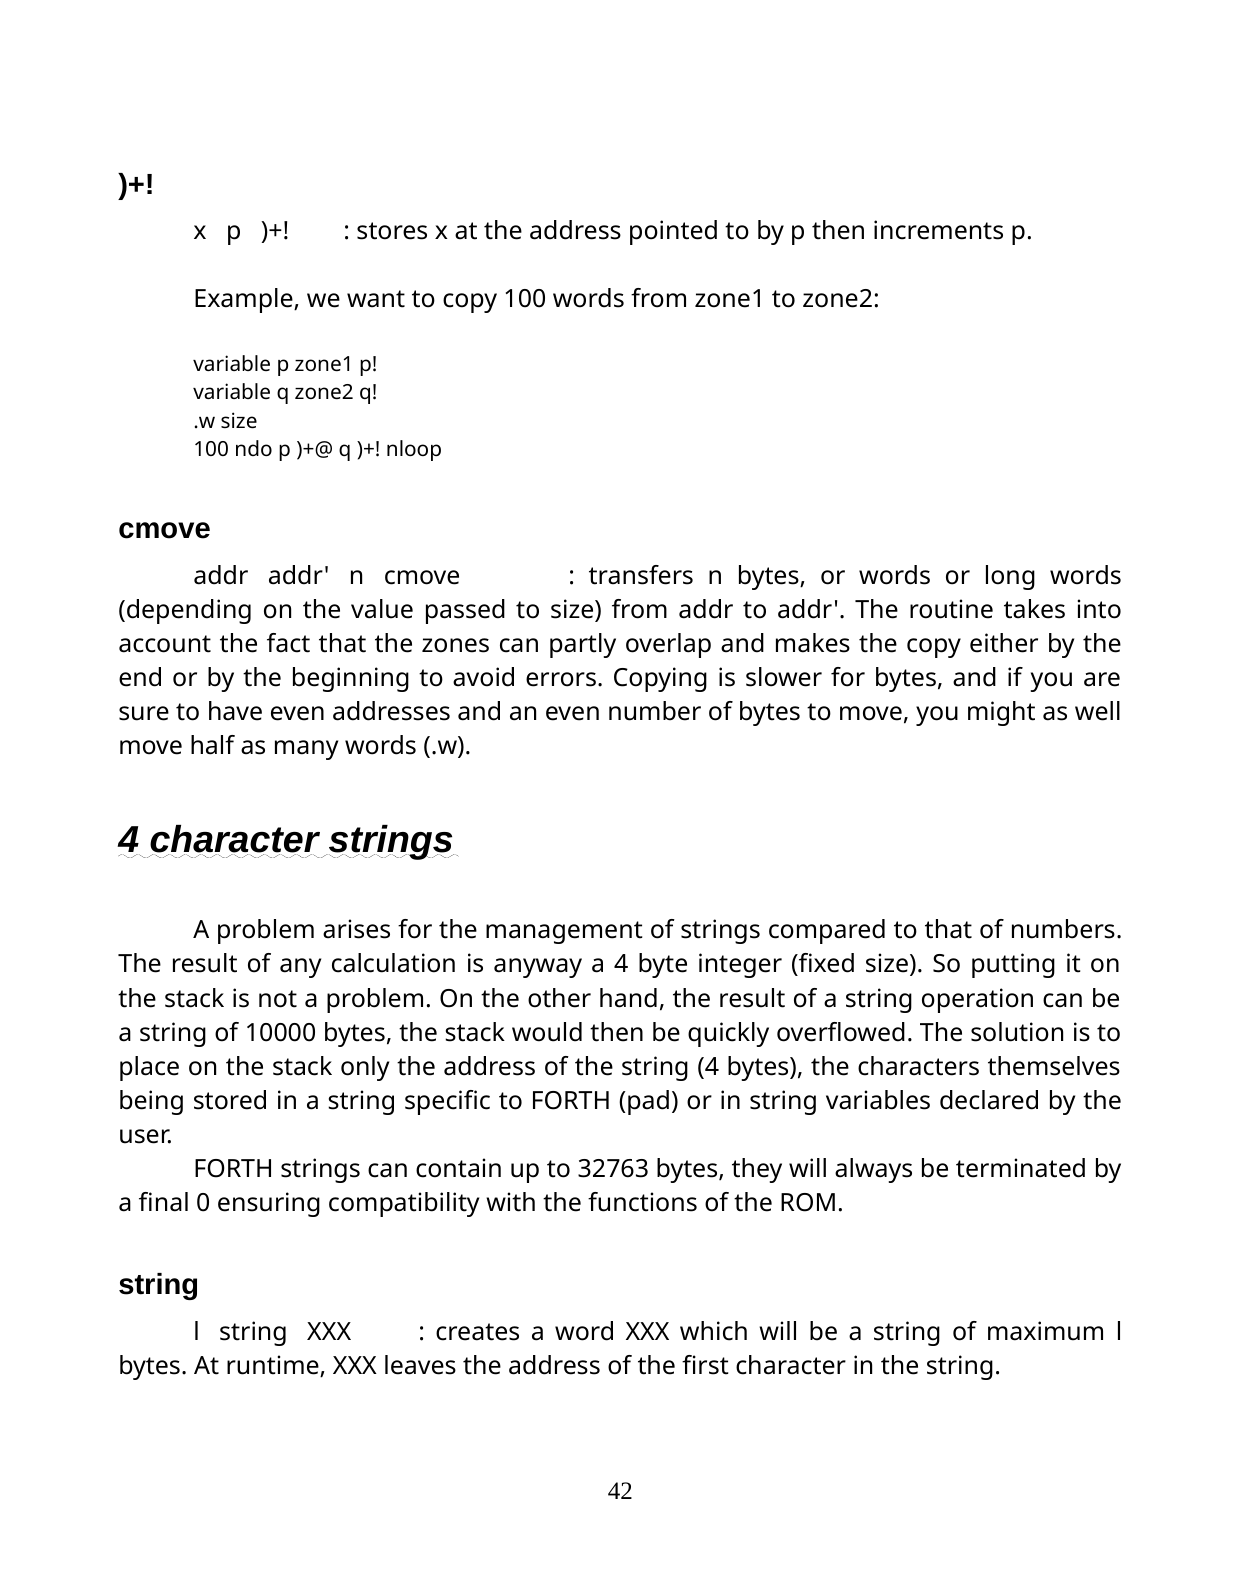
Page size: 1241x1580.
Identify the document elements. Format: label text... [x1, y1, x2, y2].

subtitle cmove [118, 511, 1122, 545]
text FORTH strings can contain up to 32763 bytes, they will always be terminated by a final 0 ensuring compatibility with the functions of the ROM. [118, 1151, 1123, 1219]
text l string XXX : creates a word XXX which will be a string of maximum l bytes. At runtime, XXX leaves the address of the first character in the string. [118, 1313, 1123, 1381]
subtitle string [118, 1267, 1122, 1301]
text variable q zone2 q! [118, 377, 1122, 406]
subtitle )+! [118, 167, 1122, 200]
text Example, we want to copy 100 words from zone1 to zone2: [118, 281, 1123, 315]
text addr addr' n cmove : transfers n bytes, or words or long words (depending on the value passed to size) from addr to addr'. The routine takes into account the fact that the zones can partly overlap and makes the copy either by the end or by the beginning to avoid errors. Copying is slower for bytes, and if you are sure to have even addresses and an even number of bytes to move, you might as well move half as many words (.w). [118, 557, 1123, 762]
text 100 ndo p )+@ q )+! nloop [118, 434, 1122, 463]
subtitle 4 character strings [118, 817, 1122, 860]
text x p )+! : stores x at the address pointed to by p then increments p. [118, 213, 1123, 247]
text .w size [118, 406, 1122, 434]
text variable p zone1 p! [118, 349, 1122, 377]
text A problem arises for the management of strings compared to that of numbers. The result of any calculation is anyway a 4 byte integer (fixed size). So putting it on the stack is not a problem. On the other hand, the result of a string operation can be a string of 10000 bytes, the stack would then be quickly overflowed. The solution is to place on the stack only the address of the string (4 bytes), the characters themselves being stored in a string specific to FORTH (pad) or in string variables declared by the user. [118, 912, 1123, 1151]
